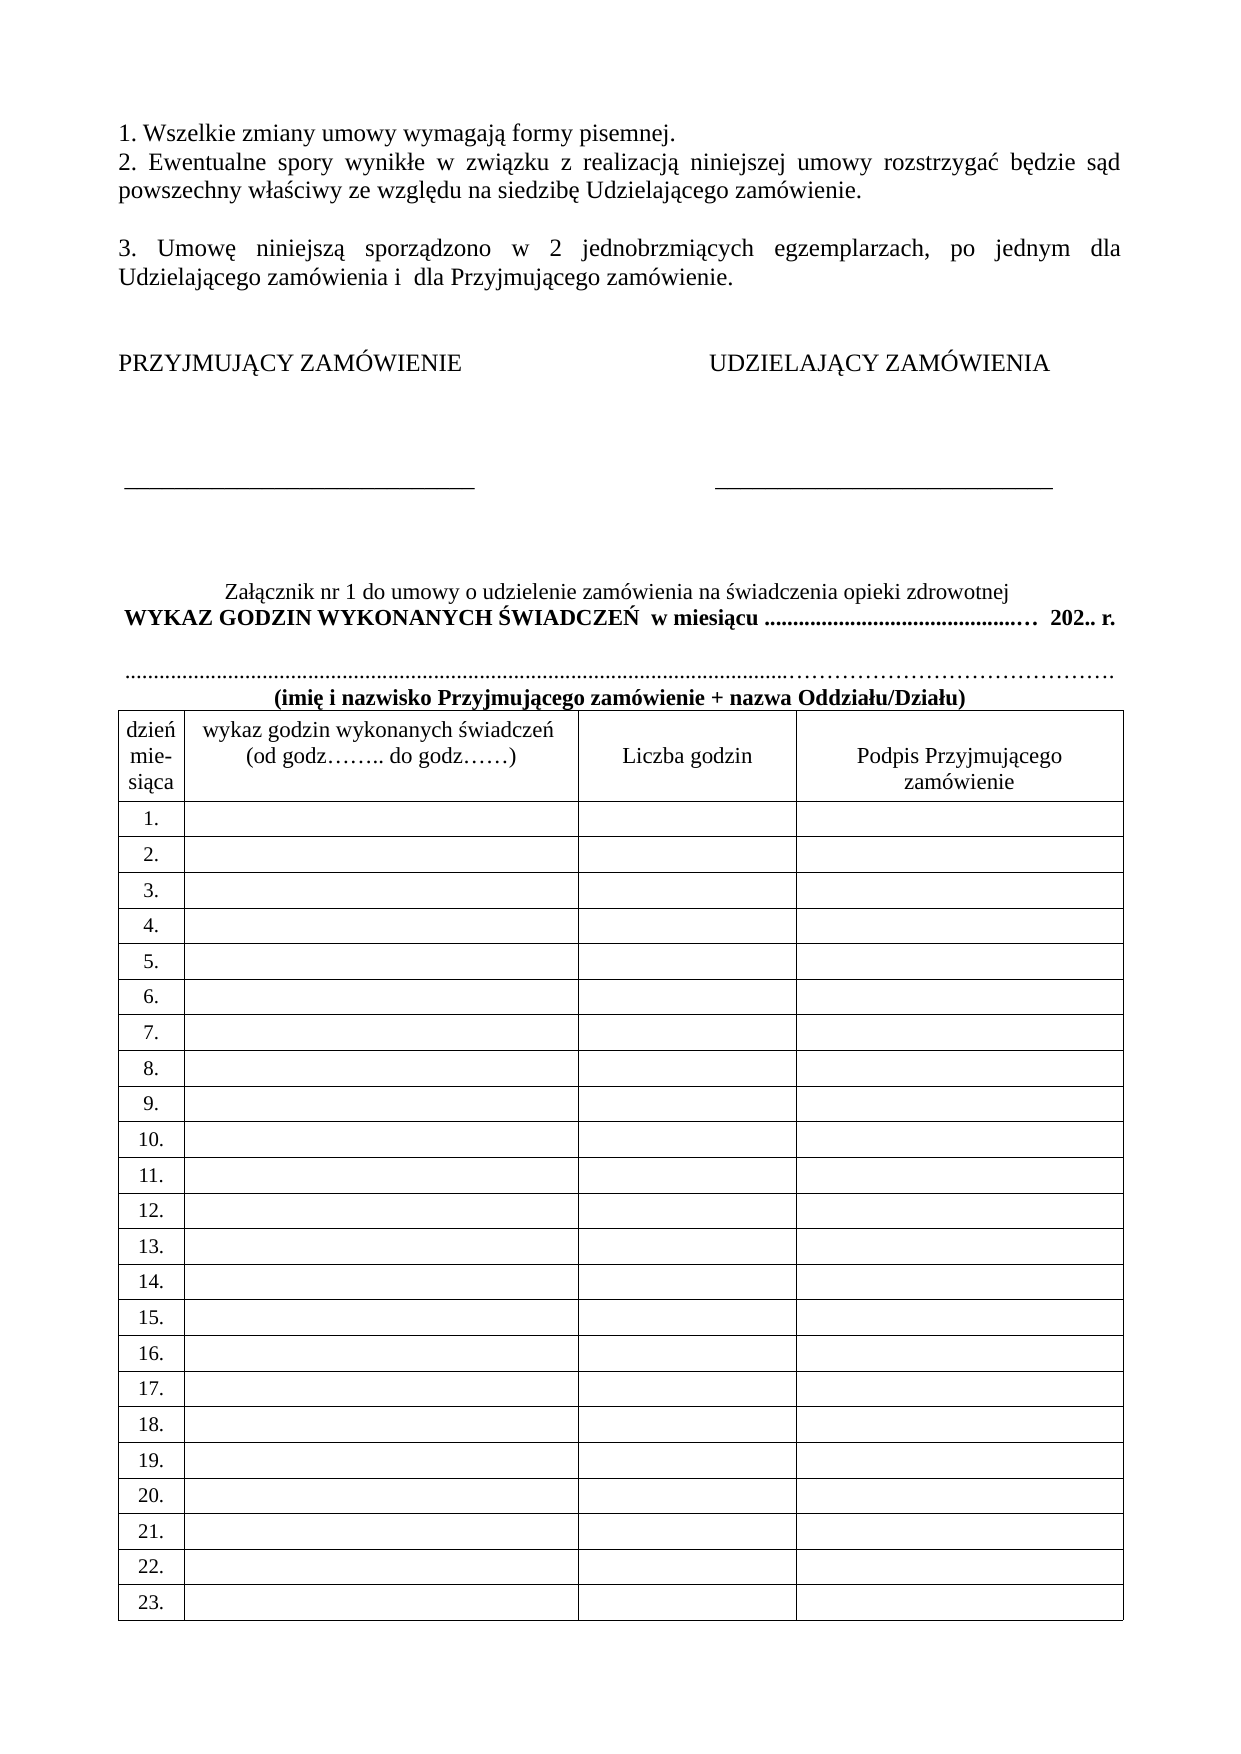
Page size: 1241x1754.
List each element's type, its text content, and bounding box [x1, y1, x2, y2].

table_cell [797, 1158, 1123, 1192]
table_cell [185, 1550, 578, 1584]
text WYKAZ GODZIN WYKONANYCH ŚWIADCZEŃ w miesiącu ............................................… 202.. r. [118, 604, 1122, 631]
table_cell [185, 802, 578, 836]
table_cell [797, 1229, 1123, 1264]
table_header Podpis Przyjmującego zamówienie [797, 711, 1123, 801]
table_cell 19. [119, 1443, 184, 1477]
table_cell [185, 1514, 578, 1549]
table_cell [185, 980, 578, 1014]
table_cell 4. [119, 909, 184, 943]
table_cell 8. [119, 1051, 184, 1086]
table_cell 15. [119, 1300, 184, 1335]
table_cell 10. [119, 1122, 184, 1157]
table_cell [579, 1443, 796, 1477]
table_cell [185, 944, 578, 979]
table_cell [579, 944, 796, 979]
table_cell [579, 1300, 796, 1335]
table_cell [185, 1300, 578, 1335]
table_cell [185, 1372, 578, 1406]
table_cell [185, 1229, 578, 1264]
table_cell [185, 909, 578, 943]
table_cell [579, 980, 796, 1014]
text 1. Wszelkie zmiany umowy wymagają formy pisemnej. [118, 118, 1122, 147]
table_cell 22. [119, 1550, 184, 1584]
table_cell [797, 873, 1123, 907]
table_cell [579, 909, 796, 943]
table_cell [797, 1407, 1123, 1442]
table_cell [797, 1479, 1123, 1513]
table_cell [797, 1336, 1123, 1371]
text ____________________________ ___________________________ [118, 463, 1122, 492]
table_cell [797, 1087, 1123, 1121]
table_cell [185, 1479, 578, 1513]
table_cell [579, 1015, 796, 1050]
table_cell 16. [119, 1336, 184, 1371]
table_cell [185, 1158, 578, 1192]
table_cell [579, 1194, 796, 1228]
table_cell [797, 1051, 1123, 1086]
table_cell 17. [119, 1372, 184, 1406]
table_cell [579, 1087, 796, 1121]
table_cell [579, 802, 796, 836]
table_cell [579, 837, 796, 872]
table_header dzień mie-siąca [119, 711, 184, 801]
table_cell 9. [119, 1087, 184, 1121]
table_cell [579, 1407, 796, 1442]
table_cell [797, 837, 1123, 872]
table_cell [185, 1122, 578, 1157]
table_cell [797, 909, 1123, 943]
table_header Liczba godzin [579, 711, 796, 801]
table_cell [185, 1585, 578, 1620]
table_cell [185, 1443, 578, 1477]
table_cell [797, 1514, 1123, 1549]
text 2. Ewentualne spory wynikłe w związku z realizacją niniejszej umowy rozstrzygać będzie sąd powszechny właściwy ze względu na siedzibę Udzielającego zamówienie. [118, 147, 1122, 204]
table_cell [185, 1087, 578, 1121]
table_cell [797, 1265, 1123, 1299]
table_cell [185, 873, 578, 907]
text Załącznik nr 1 do umowy o udzielenie zamówienia na świadczenia opieki zdrowotnej [118, 578, 1122, 604]
table_cell [797, 980, 1123, 1014]
table_cell 13. [119, 1229, 184, 1264]
table_cell [185, 1407, 578, 1442]
table_cell [579, 1550, 796, 1584]
table_cell [797, 1194, 1123, 1228]
table_cell [579, 1336, 796, 1371]
text (imię i nazwisko Przyjmującego zamówienie + nazwa Oddziału/Działu) [118, 683, 1122, 710]
table_cell [797, 1372, 1123, 1406]
table_cell [185, 1194, 578, 1228]
table_cell [185, 1015, 578, 1050]
table_cell [797, 1585, 1123, 1620]
table_cell 11. [119, 1158, 184, 1192]
table_cell [797, 1300, 1123, 1335]
table_cell 2. [119, 837, 184, 872]
table_cell [797, 1550, 1123, 1584]
table_cell 3. [119, 873, 184, 907]
table_cell [797, 944, 1123, 979]
table_cell 18. [119, 1407, 184, 1442]
table_cell 12. [119, 1194, 184, 1228]
table_cell [579, 1051, 796, 1086]
table_cell [579, 1585, 796, 1620]
table_cell [579, 1479, 796, 1513]
table_cell [185, 1336, 578, 1371]
table_cell [579, 1158, 796, 1192]
table_cell [797, 1015, 1123, 1050]
table_header wykaz godzin wykonanych świadczeń (od godz…….. do godz……) [185, 711, 578, 801]
table_cell [579, 1229, 796, 1264]
table_cell [579, 1122, 796, 1157]
table_cell [797, 1122, 1123, 1157]
table_cell [185, 1051, 578, 1086]
table_cell 20. [119, 1479, 184, 1513]
table_cell 7. [119, 1015, 184, 1050]
table_cell [579, 1265, 796, 1299]
table_cell 1. [119, 802, 184, 836]
table_cell [579, 1514, 796, 1549]
table_cell 14. [119, 1265, 184, 1299]
table_cell 5. [119, 944, 184, 979]
table_cell 6. [119, 980, 184, 1014]
table_cell 21. [119, 1514, 184, 1549]
table_cell [797, 802, 1123, 836]
text ....................................................................................................................……………………………………. [118, 657, 1122, 683]
table_cell 23. [119, 1585, 184, 1620]
table_cell [797, 1443, 1123, 1477]
table_cell [185, 837, 578, 872]
text 3. Umowę niniejszą sporządzono w 2 jednobrzmiących egzemplarzach, po jednym dla Udzielającego zamówienia i dla Przyjmującego zamówienie. [118, 233, 1122, 291]
table_cell [579, 1372, 796, 1406]
table_cell [579, 873, 796, 907]
table_cell [185, 1265, 578, 1299]
text PRZYJMUJĄCY ZAMÓWIENIE UDZIELAJĄCY ZAMÓWIENIA [118, 348, 1122, 377]
